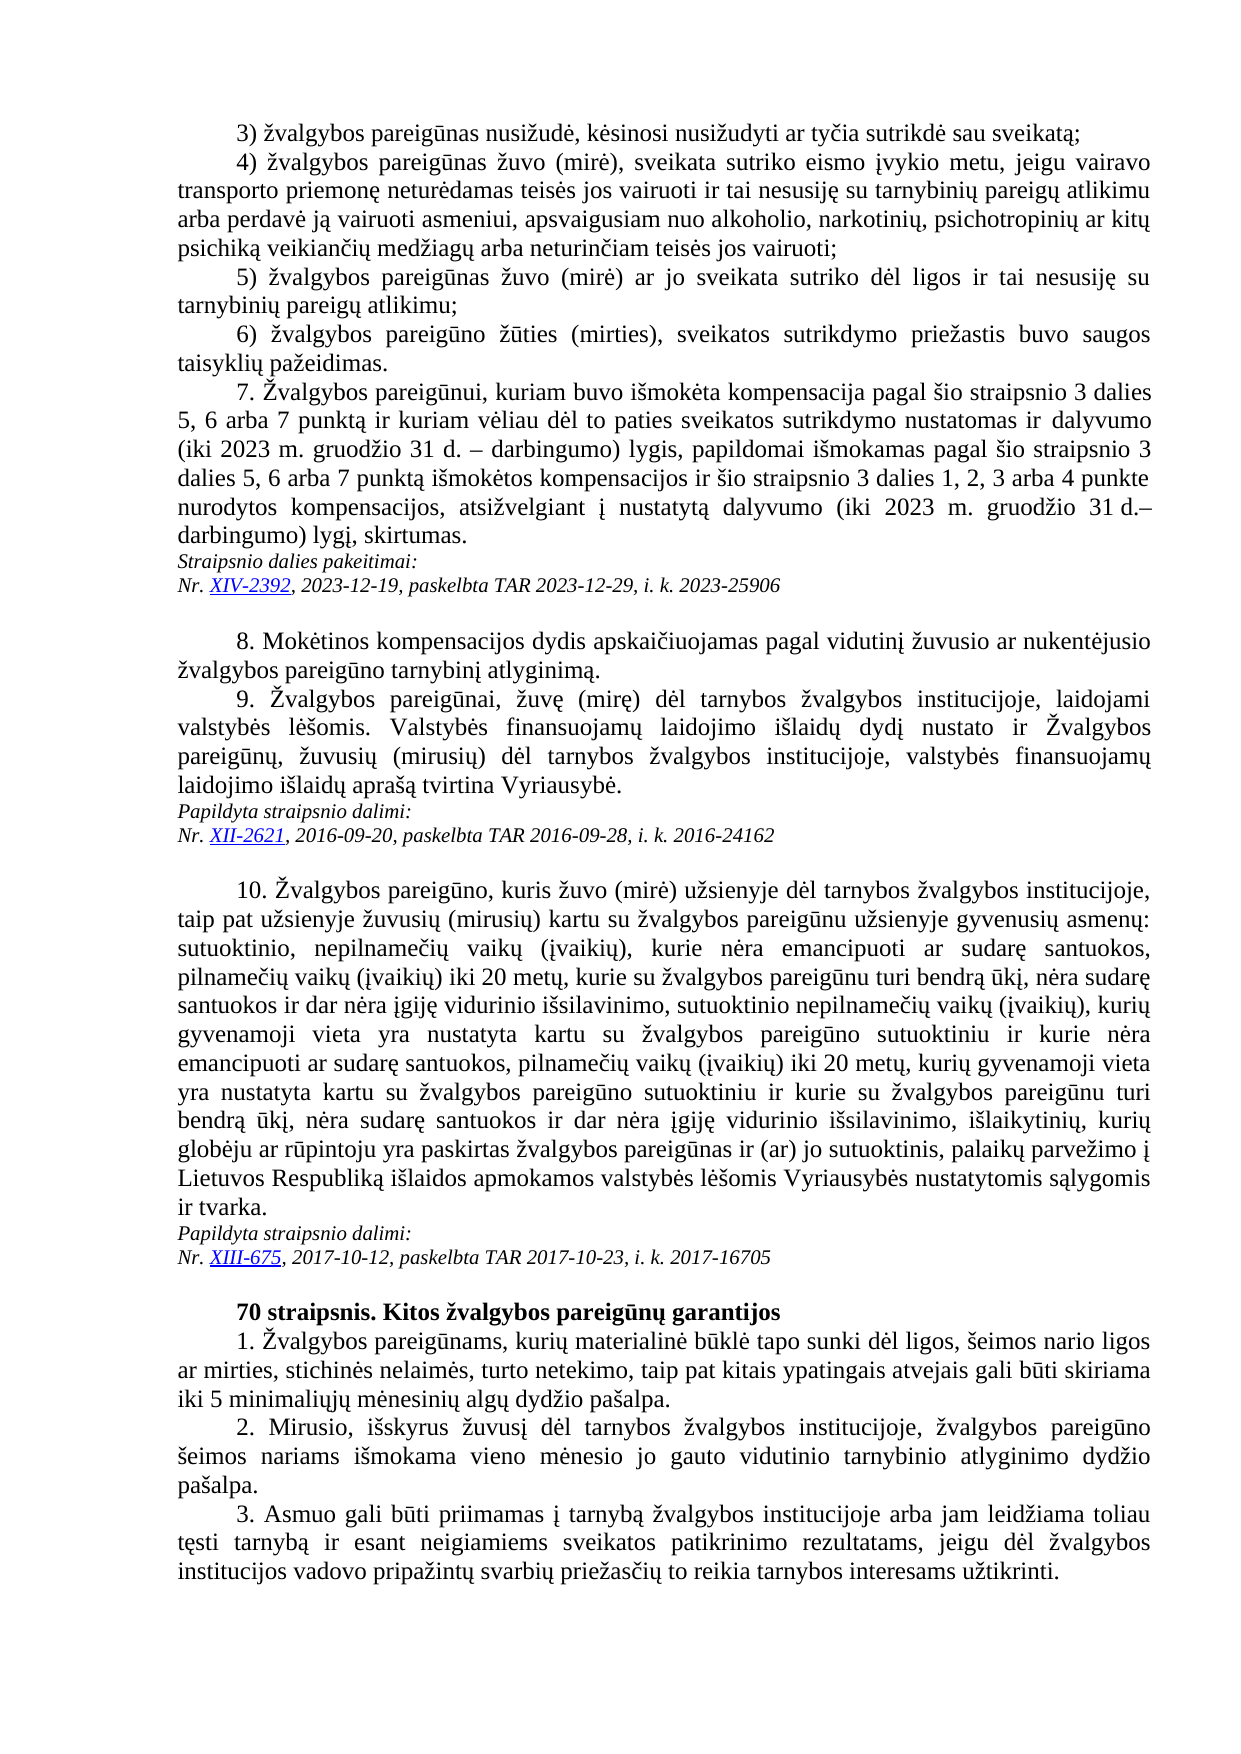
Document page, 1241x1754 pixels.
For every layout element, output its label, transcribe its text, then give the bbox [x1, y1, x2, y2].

text 3) žvalgybos pareigūnas nusižudė, kėsinosi nusižudyti ar tyčia sutrikdė sau sveikatą; [177, 118, 1152, 147]
text Nr. XIII-675, 2017-10-12, paskelbta TAR 2017-10-23, i. k. 2017-16705 [177, 1245, 1152, 1269]
text 4) žvalgybos pareigūnas žuvo (mirė), sveikata sutriko eismo įvykio metu, jeigu vairavo transporto priemonę neturėdamas teisės jos vairuoti ir tai nesusiję su tarnybinių pareigų atlikimu arba perdavė ją vairuoti asmeniui, apsvaigusiam nuo alkoholio, narkotinių, psichotropinių ar kitų psichiką veikiančių medžiagų arba neturinčiam teisės jos vairuoti; [177, 147, 1152, 262]
text 5) žvalgybos pareigūnas žuvo (mirė) ar jo sveikata sutriko dėl ligos ir tai nesusiję su tarnybinių pareigų atlikimu; [177, 262, 1152, 319]
text 70 straipsnis. Kitos žvalgybos pareigūnų garantijos [177, 1297, 1152, 1326]
text 6) žvalgybos pareigūno žūties (mirties), sveikatos sutrikdymo priežastis buvo saugos taisyklių pažeidimas. [177, 319, 1152, 377]
text Nr. XII-2621, 2016-09-20, paskelbta TAR 2016-09-28, i. k. 2016-24162 [177, 823, 1152, 847]
text 9. Žvalgybos pareigūnai, žuvę (mirę) dėl tarnybos žvalgybos institucijoje, laidojami valstybės lėšomis. Valstybės finansuojamų laidojimo išlaidų dydį nustato ir Žvalgybos pareigūnų, žuvusių (mirusių) dėl tarnybos žvalgybos institucijoje, valstybės finansuojamų laidojimo išlaidų aprašą tvirtina Vyriausybė. [177, 684, 1152, 799]
text 10. Žvalgybos pareigūno, kuris žuvo (mirė) užsienyje dėl tarnybos žvalgybos institucijoje, taip pat užsienyje žuvusių (mirusių) kartu su žvalgybos pareigūnu užsienyje gyvenusių asmenų: sutuoktinio, nepilnamečių vaikų (įvaikių), kurie nėra emancipuoti ar sudarę santuokos, pilnamečių vaikų (įvaikių) iki 20 metų, kurie su žvalgybos pareigūnu turi bendrą ūkį, nėra sudarę santuokos ir dar nėra įgiję vidurinio išsilavinimo, sutuoktinio nepilnamečių vaikų (įvaikių), kurių gyvenamoji vieta yra nustatyta kartu su žvalgybos pareigūno sutuoktiniu ir kurie nėra emancipuoti ar sudarę santuokos, pilnamečių vaikų (įvaikių) iki 20 metų, kurių gyvenamoji vieta yra nustatyta kartu su žvalgybos pareigūno sutuoktiniu ir kurie su žvalgybos pareigūnu turi bendrą ūkį, nėra sudarę santuokos ir dar nėra įgiję vidurinio išsilavinimo, išlaikytinių, kurių globėju ar rūpintoju yra paskirtas žvalgybos pareigūnas ir (ar) jo sutuoktinis, palaikų parvežimo į Lietuvos Respubliką išlaidos apmokamos valstybės lėšomis Vyriausybės nustatytomis sąlygomis ir tvarka. [177, 876, 1152, 1221]
text 1. Žvalgybos pareigūnams, kurių materialinė būklė tapo sunki dėl ligos, šeimos nario ligos ar mirties, stichinės nelaimės, turto netekimo, taip pat kitais ypatingais atvejais gali būti skiriama iki 5 minimaliųjų mėnesinių algų dydžio pašalpa. [177, 1326, 1152, 1412]
text Papildyta straipsnio dalimi: [177, 799, 1152, 823]
text Straipsnio dalies pakeitimai: [177, 549, 1152, 573]
text Papildyta straipsnio dalimi: [177, 1221, 1152, 1245]
text 2. Mirusio, išskyrus žuvusį dėl tarnybos žvalgybos institucijoje, žvalgybos pareigūno šeimos nariams išmokama vieno mėnesio jo gauto vidutinio tarnybinio atlyginimo dydžio pašalpa. [177, 1412, 1152, 1499]
text 8. Mokėtinos kompensacijos dydis apskaičiuojamas pagal vidutinį žuvusio ar nukentėjusio žvalgybos pareigūno tarnybinį atlyginimą. [177, 626, 1152, 684]
text Nr. XIV-2392, 2023-12-19, paskelbta TAR 2023-12-29, i. k. 2023-25906 [177, 573, 1152, 597]
text 3. Asmuo gali būti priimamas į tarnybą žvalgybos institucijoje arba jam leidžiama toliau tęsti tarnybą ir esant neigiamiems sveikatos patikrinimo rezultatams, jeigu dėl žvalgybos institucijos vadovo pripažintų svarbių priežasčių to reikia tarnybos interesams užtikrinti. [177, 1499, 1152, 1585]
text 7. Žvalgybos pareigūnui, kuriam buvo išmokėta kompensacija pagal šio straipsnio 3 dalies 5, 6 arba 7 punktą ir kuriam vėliau dėl to paties sveikatos sutrikdymo nustatomas ir dalyvumo (iki 2023 m. gruodžio 31 d. – darbingumo) lygis, papildomai išmokamas pagal šio straipsnio 3 dalies 5, 6 arba 7 punktą išmokėtos kompensacijos ir šio straipsnio 3 dalies 1, 2, 3 arba 4 punkte nurodytos kompensacijos, atsižvelgiant į nustatytą dalyvumo (iki 2023 m. gruodžio 31 d.– darbingumo) lygį, skirtumas. [177, 377, 1152, 549]
